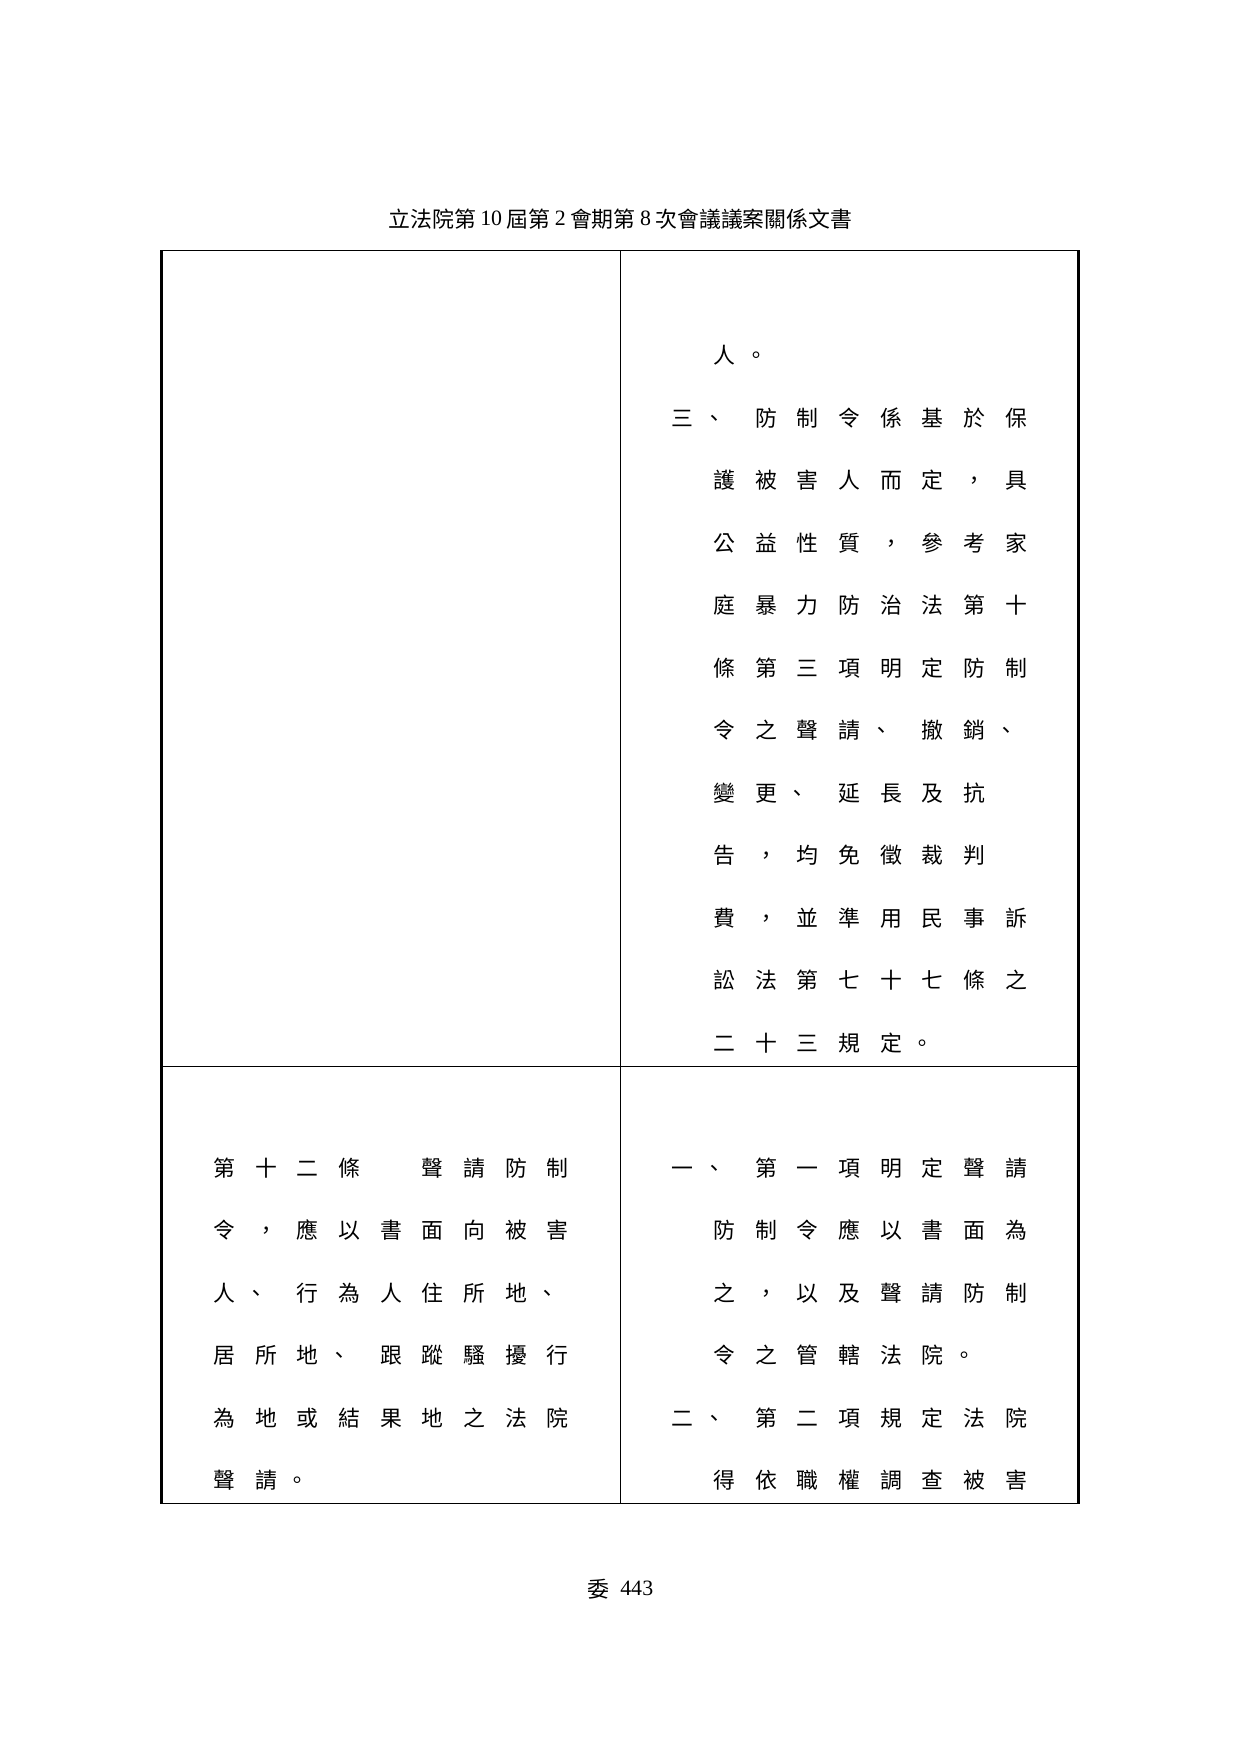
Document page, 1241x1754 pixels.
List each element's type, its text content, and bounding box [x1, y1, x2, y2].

table_cell 一、第一項明定聲請防制令應以書面為之，以及聲請防制令之管轄法院。 二、第二項規定法院得依職權調查被害 [621, 1067, 1077, 1503]
table_cell 第十二條 聲請防制令，應以書面向被害人、行為人住所地、居所地、跟蹤騷擾行為地或結果地之法院聲請。 [163, 1067, 620, 1503]
table_cell 人。 三、防制令係基於保護被害人而定，具公益性質，參考家庭暴力防治法第十條第三項明定防制令之聲請、撤銷、變更、延長及抗告，均免徵裁判費，並準用民事訴訟法第七十七條之二十三規定。 [621, 251, 1077, 1066]
table_cell [163, 251, 620, 1066]
